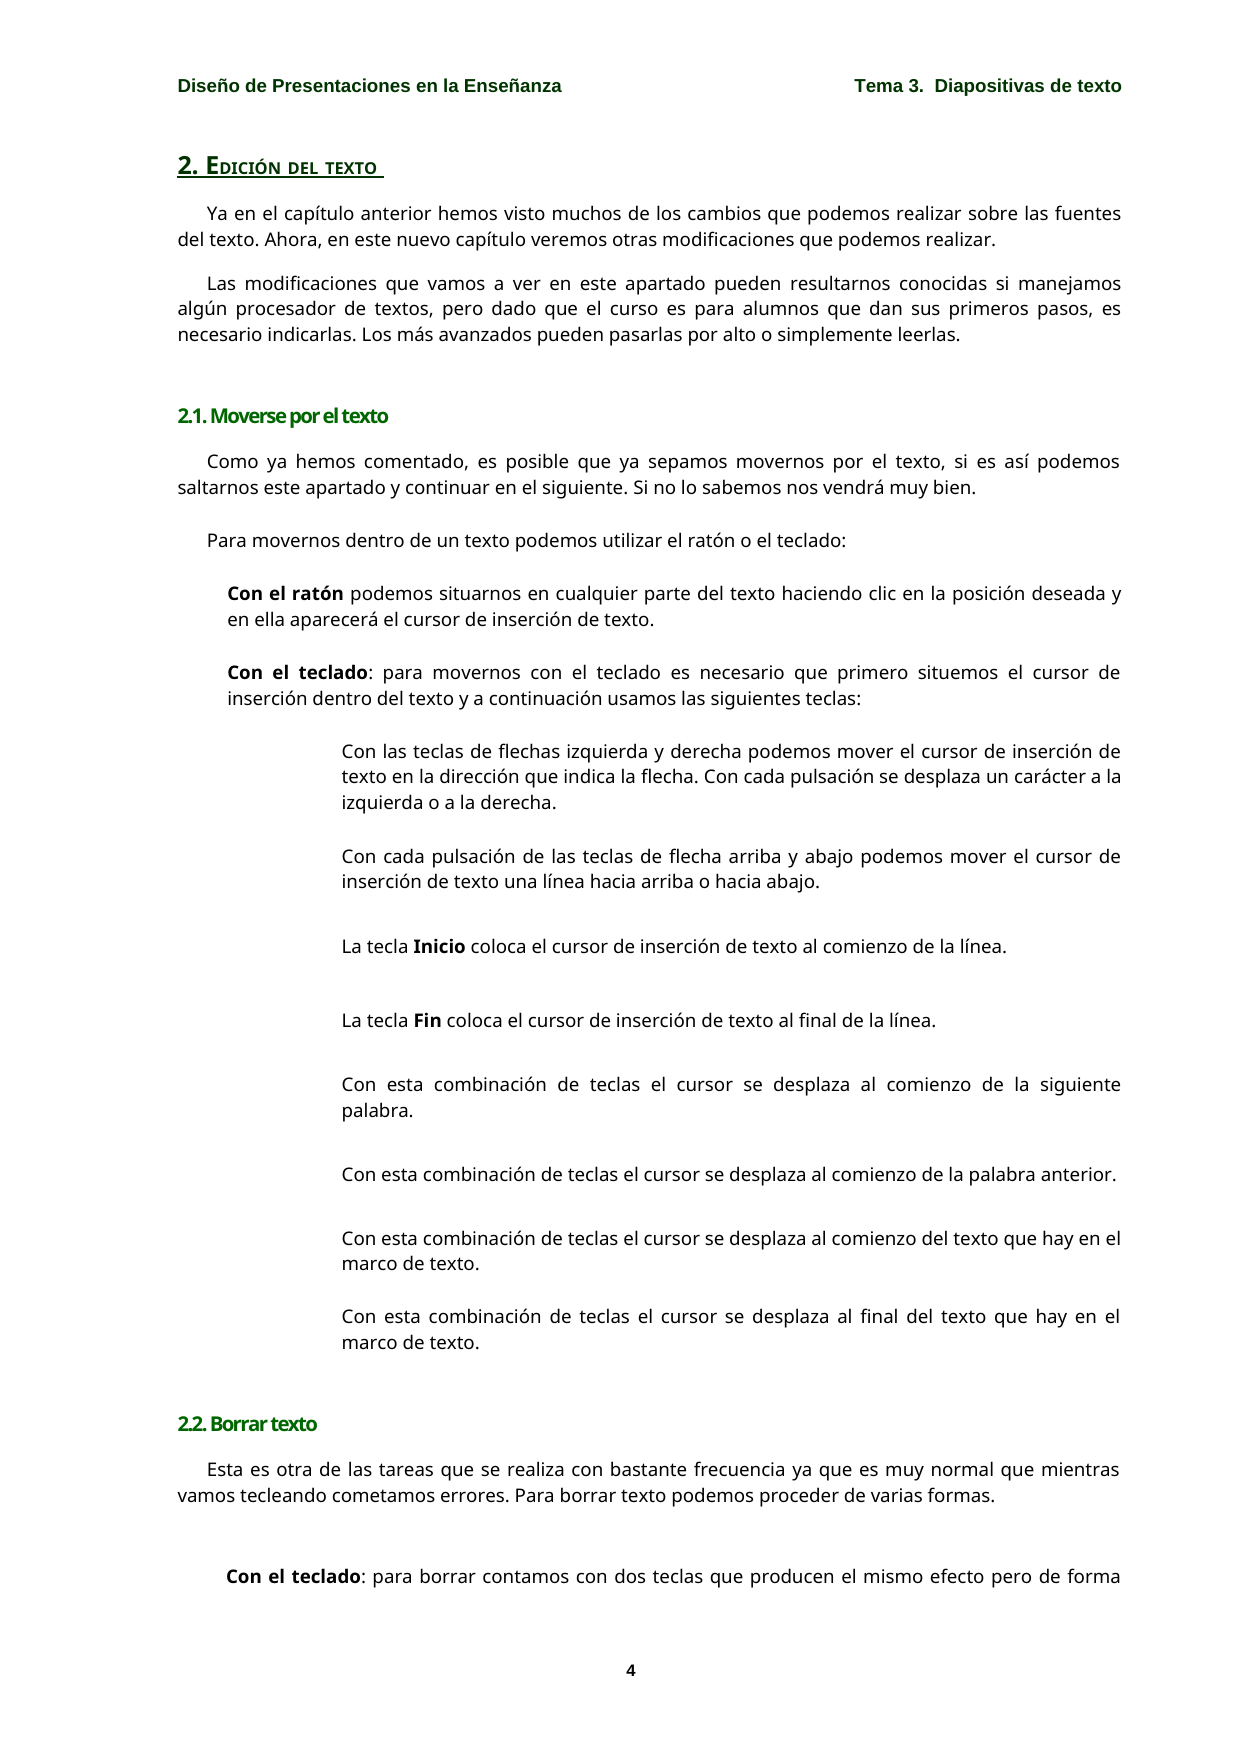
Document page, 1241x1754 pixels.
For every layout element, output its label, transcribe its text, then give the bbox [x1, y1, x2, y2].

table_cell [177, 553, 1122, 581]
table_cell [207, 895, 227, 922]
table_cell [177, 923, 207, 969]
table_cell [207, 969, 227, 997]
table_cell [227, 923, 341, 969]
table_cell [207, 581, 227, 632]
table_cell [227, 1304, 341, 1355]
table_cell [201, 1563, 226, 1591]
table_cell Con el teclado: para borrar contamos con dos teclas que producen el mismo efecto pero de forma [226, 1563, 1122, 1591]
table_cell [177, 500, 1122, 527]
table_cell [177, 182, 1122, 200]
table_cell [207, 1150, 227, 1197]
table_cell Esta es otra de las tareas que se realiza con bastante frecuencia ya que es muy normal que mientras vamos tecleando cometamos errores. Para borrar texto podemos proceder de varias formas. [177, 1457, 1122, 1508]
table_cell [177, 895, 207, 922]
table_cell [207, 815, 227, 842]
table_cell [177, 1304, 207, 1355]
table_cell [227, 997, 341, 1044]
table_cell Las modificaciones que vamos a ver en este apartado pueden resultarnos conocidas si manejamos algún procesador de textos, pero dado que el curso es para alumnos que dan sus primeros pasos, es necesario indicarlas. Los más avanzados pueden pasarlas por alto o simplemente leerlas. [177, 270, 1122, 347]
table_cell [207, 1044, 227, 1072]
table_cell [177, 251, 1122, 270]
table_cell [177, 843, 207, 895]
table_header 2. Edición del texto [177, 148, 1122, 182]
table_cell [177, 581, 207, 632]
table_cell Ya en el capítulo anterior hemos visto muchos de los cambios que podemos realizar sobre las fuentes del texto. Ahora, en este nuevo capítulo veremos otras modificaciones que podemos realizar. [177, 200, 1122, 251]
table_cell Como ya hemos comentado, es posible que ya sepamos movernos por el texto, si es así podemos saltarnos este apartado y continuar en el siguiente. Si no lo sabemos nos vendrá muy bien. [177, 449, 1122, 500]
table_cell [227, 1072, 341, 1123]
table_cell [207, 659, 227, 710]
table_cell [177, 1150, 207, 1197]
table_cell [207, 1197, 227, 1225]
table_cell [207, 738, 227, 815]
table_cell [177, 1508, 1122, 1535]
table_cell [207, 1225, 227, 1276]
table_cell [227, 1123, 1122, 1150]
table_cell [177, 1438, 1122, 1457]
table_cell [177, 997, 207, 1044]
table_cell Para movernos dentro de un texto podemos utilizar el ratón o el teclado: [177, 528, 1122, 553]
table_cell [227, 1225, 341, 1276]
table_cell [227, 1276, 1122, 1304]
table_cell [177, 1563, 201, 1591]
table_cell [207, 843, 227, 895]
table_cell [227, 710, 1122, 738]
table_cell [207, 1276, 227, 1304]
table_cell Con cada pulsación de las teclas de flecha arriba y abajo podemos mover el cursor de inserción de texto una línea hacia arriba o hacia abajo. [341, 843, 1122, 895]
table_cell [227, 1150, 341, 1197]
table_cell Con esta combinación de teclas el cursor se desplaza al final del texto que hay en el marco de texto. [341, 1304, 1122, 1355]
table_cell Con el teclado: para movernos con el teclado es necesario que primero situemos el cursor de inserción dentro del texto y a continuación usamos las siguientes teclas: [227, 659, 1122, 710]
table_cell [177, 632, 207, 659]
table_cell [227, 1044, 1122, 1072]
table_cell Con esta combinación de teclas el cursor se desplaza al comienzo del texto que hay en el marco de texto. [341, 1225, 1122, 1276]
table_cell [177, 1197, 207, 1225]
table_cell [177, 1044, 207, 1072]
table_cell [177, 1225, 207, 1276]
table_cell [177, 1276, 207, 1304]
table_cell [177, 1123, 207, 1150]
table_cell [177, 1535, 1122, 1563]
table_cell [177, 430, 1122, 449]
table_cell [177, 1072, 207, 1123]
table_cell [227, 1197, 1122, 1225]
table_cell [207, 1072, 227, 1123]
table_cell [227, 632, 1122, 659]
table_cell [207, 1123, 227, 1150]
table_cell [177, 815, 207, 842]
table_cell [227, 738, 341, 815]
table_header 2.2. Borrar texto [177, 1410, 1122, 1438]
table_cell [227, 843, 341, 895]
table_header 2.1. Moverse por el texto [177, 402, 1122, 430]
table_cell [207, 923, 227, 969]
table_cell [207, 710, 227, 738]
table_cell Con las teclas de flechas izquierda y derecha podemos mover el cursor de inserción de texto en la dirección que indica la flecha. Con cada pulsación se desplaza un carácter a la izquierda o a la derecha. [341, 738, 1122, 815]
table_cell Con el ratón podemos situarnos en cualquier parte del texto haciendo clic en la posición deseada y en ella aparecerá el cursor de inserción de texto. [227, 581, 1122, 632]
table_cell La tecla Fin coloca el cursor de inserción de texto al final de la línea. [341, 997, 1122, 1044]
table_cell [177, 659, 207, 710]
table_cell [207, 997, 227, 1044]
table_cell [227, 895, 1122, 922]
table_cell La tecla Inicio coloca el cursor de inserción de texto al comienzo de la línea. [341, 923, 1122, 969]
table_cell Con esta combinación de teclas el cursor se desplaza al comienzo de la palabra anterior. [341, 1150, 1122, 1197]
table_cell [177, 738, 207, 815]
table_cell [177, 969, 207, 997]
table_cell [227, 969, 1122, 997]
table_cell Con esta combinación de teclas el cursor se desplaza al comienzo de la siguiente palabra. [341, 1072, 1122, 1123]
table_cell [177, 710, 207, 738]
table_cell [227, 815, 1122, 842]
table_cell [207, 1304, 227, 1355]
table_cell [207, 632, 227, 659]
